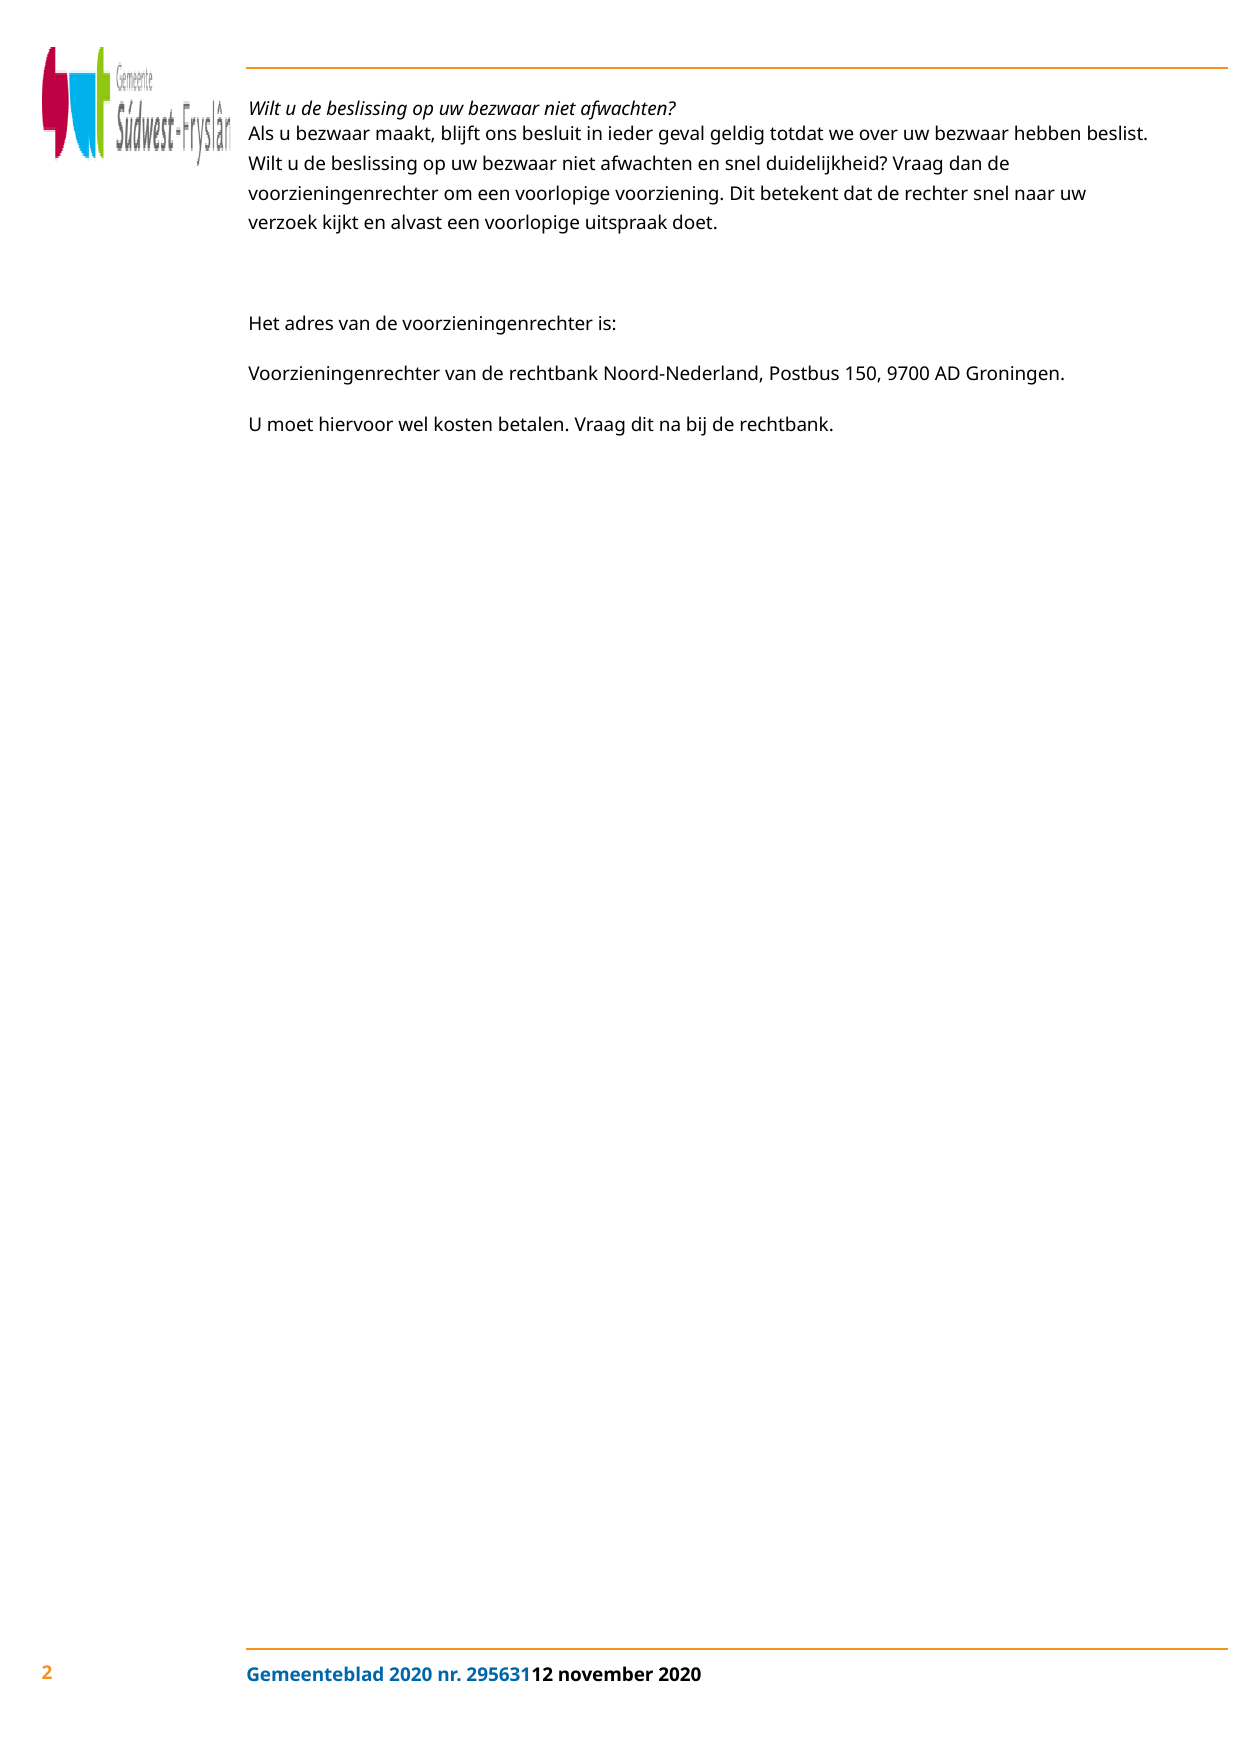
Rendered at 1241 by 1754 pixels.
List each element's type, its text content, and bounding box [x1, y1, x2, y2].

text Als u bezwaar maakt, blijft ons besluit in ieder geval geldig totdat we over uw bezwaar hebben beslist. Wilt u de beslissing op uw bezwaar niet afwachten en snel duidelijkheid? Vraag dan de voorzieningenrechter om een voorlopige voorziening. Dit betekent dat de rechter snel naar uw verzoek kijkt en alvast een voorlopige uitspraak doet. [248, 121, 1152, 235]
picture [41, 47, 231, 172]
text U moet hiervoor wel kosten betalen. Vraag dit na bij de rechtbank. [248, 411, 1152, 437]
text Het adres van de voorzieningenrechter is: [248, 310, 1152, 336]
text Voorzieningenrechter van de rechtbank Noord-Nederland, Postbus 150, 9700 AD Groningen. [248, 361, 1152, 386]
text Wilt u de beslissing op uw bezwaar niet afwachten? [248, 95, 1152, 121]
